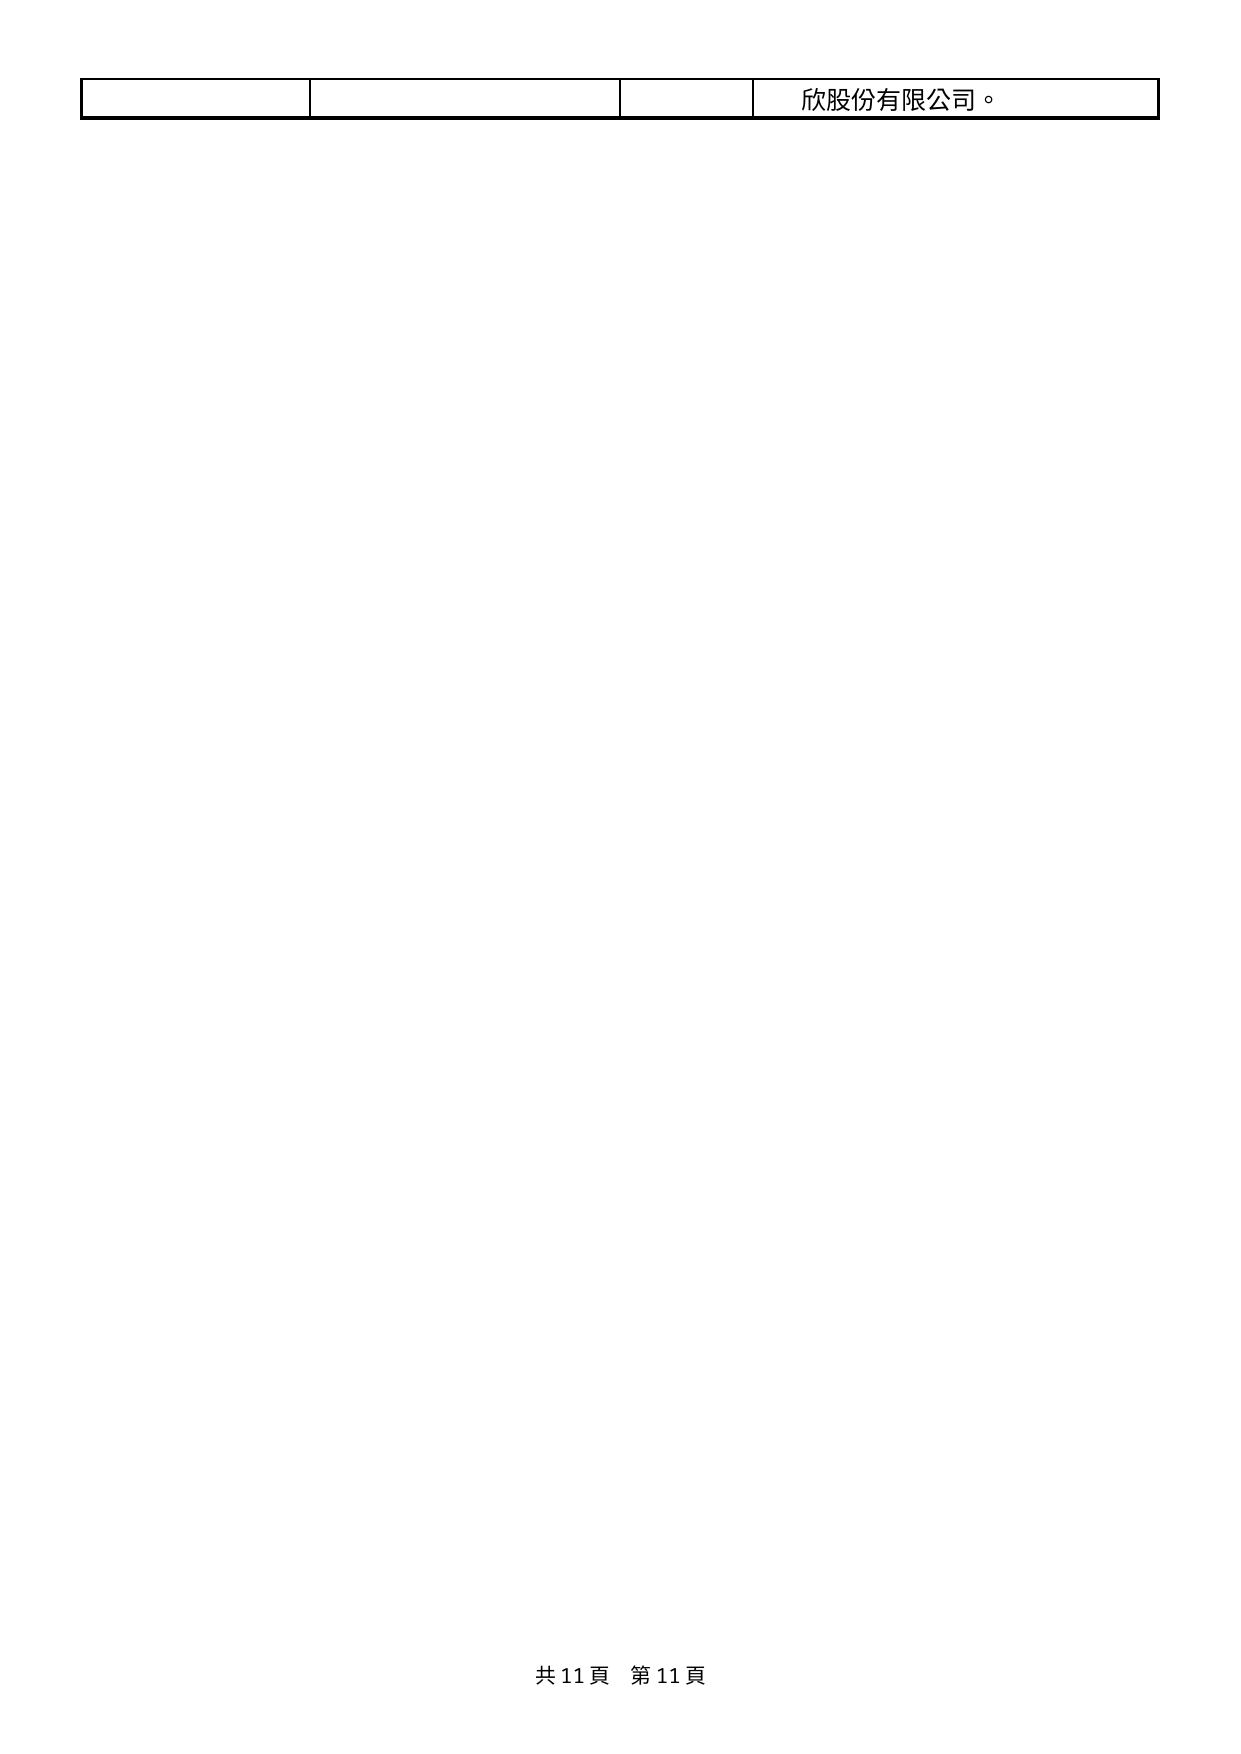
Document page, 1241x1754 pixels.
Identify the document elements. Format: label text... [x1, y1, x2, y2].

table_cell [83, 80, 309, 116]
table_cell [311, 80, 619, 116]
table_cell [621, 80, 752, 116]
table_cell 欣股份有限公司。 [754, 80, 1157, 116]
